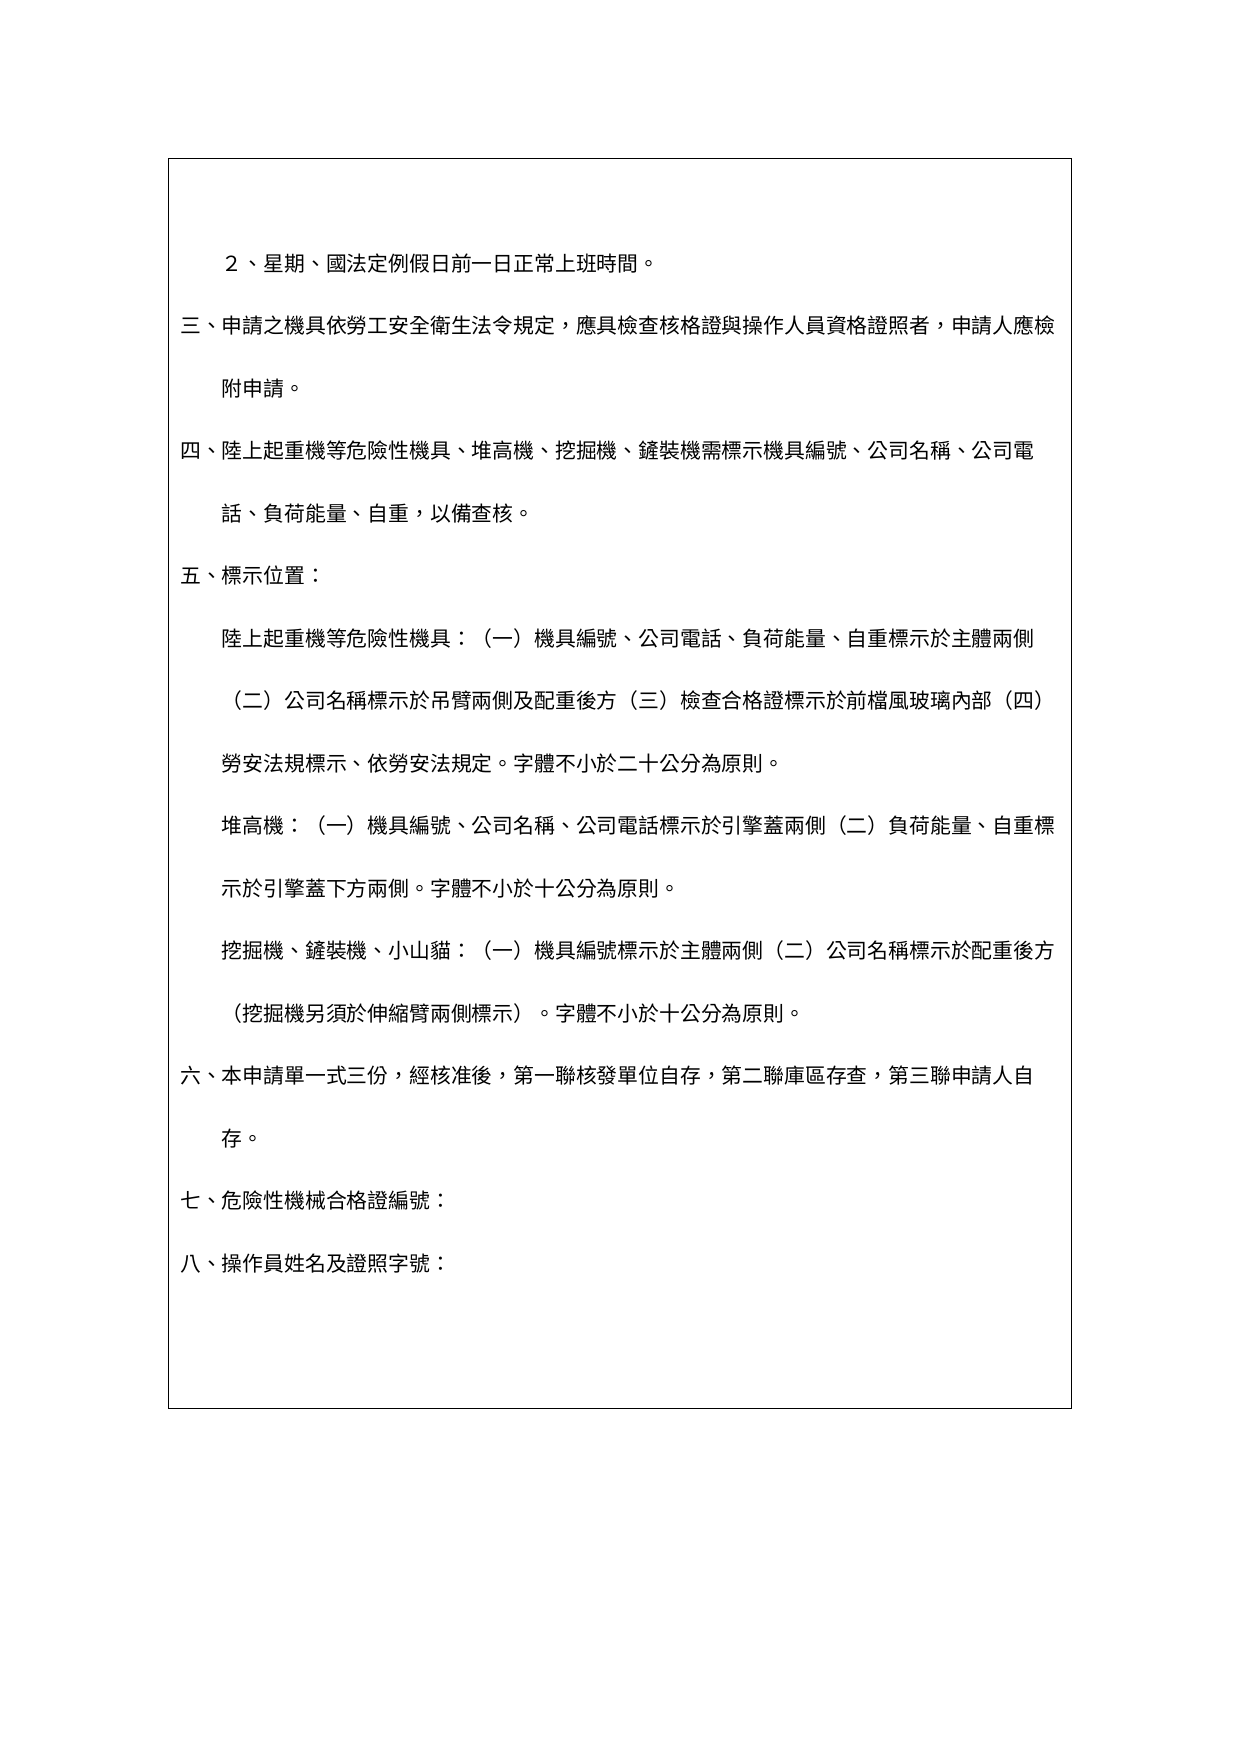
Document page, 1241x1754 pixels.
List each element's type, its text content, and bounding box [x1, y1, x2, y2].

table_cell [169, 1346, 461, 1408]
table_cell [461, 1346, 1071, 1408]
table_cell ２、星期、國法定例假日前一日正常上班時間。 三、申請之機具依勞工安全衛生法令規定，應具檢查核格證與操作人員資格證照者，申請人應檢附申請。 四、陸上起重機等危險性機具、堆高機、挖掘機、鏟裝機需標示機具編號、公司名稱、公司電話、負荷能量、自重，以備查核。 五、標示位置： 陸上起重機等危險性機具：（一）機具編號、公司電話、負荷能量、自重標示於主體兩側（二）公司名稱標示於吊臂兩側及配重後方（三）檢查合格證標示於前檔風玻璃內部（四）勞安法規標示、依勞安法規定。字體不小於二十公分為原則。 堆高機：（一）機具編號、公司名稱、公司電話標示於引擎蓋兩側（二）負荷能量、自重標示於引擎蓋下方兩側。字體不小於十公分為原則。 挖掘機、鏟裝機、小山貓：（一）機具編號標示於主體兩側（二）公司名稱標示於配重後方（挖掘機另須於伸縮臂兩側標示）。字體不小於十公分為原則。 六、本申請單一式三份，經核准後，第一聯核發單位自存，第二聯庫區存查，第三聯申請人自存。 七、危險性機械合格證編號： 八、操作員姓名及證照字號： [169, 159, 1071, 1346]
